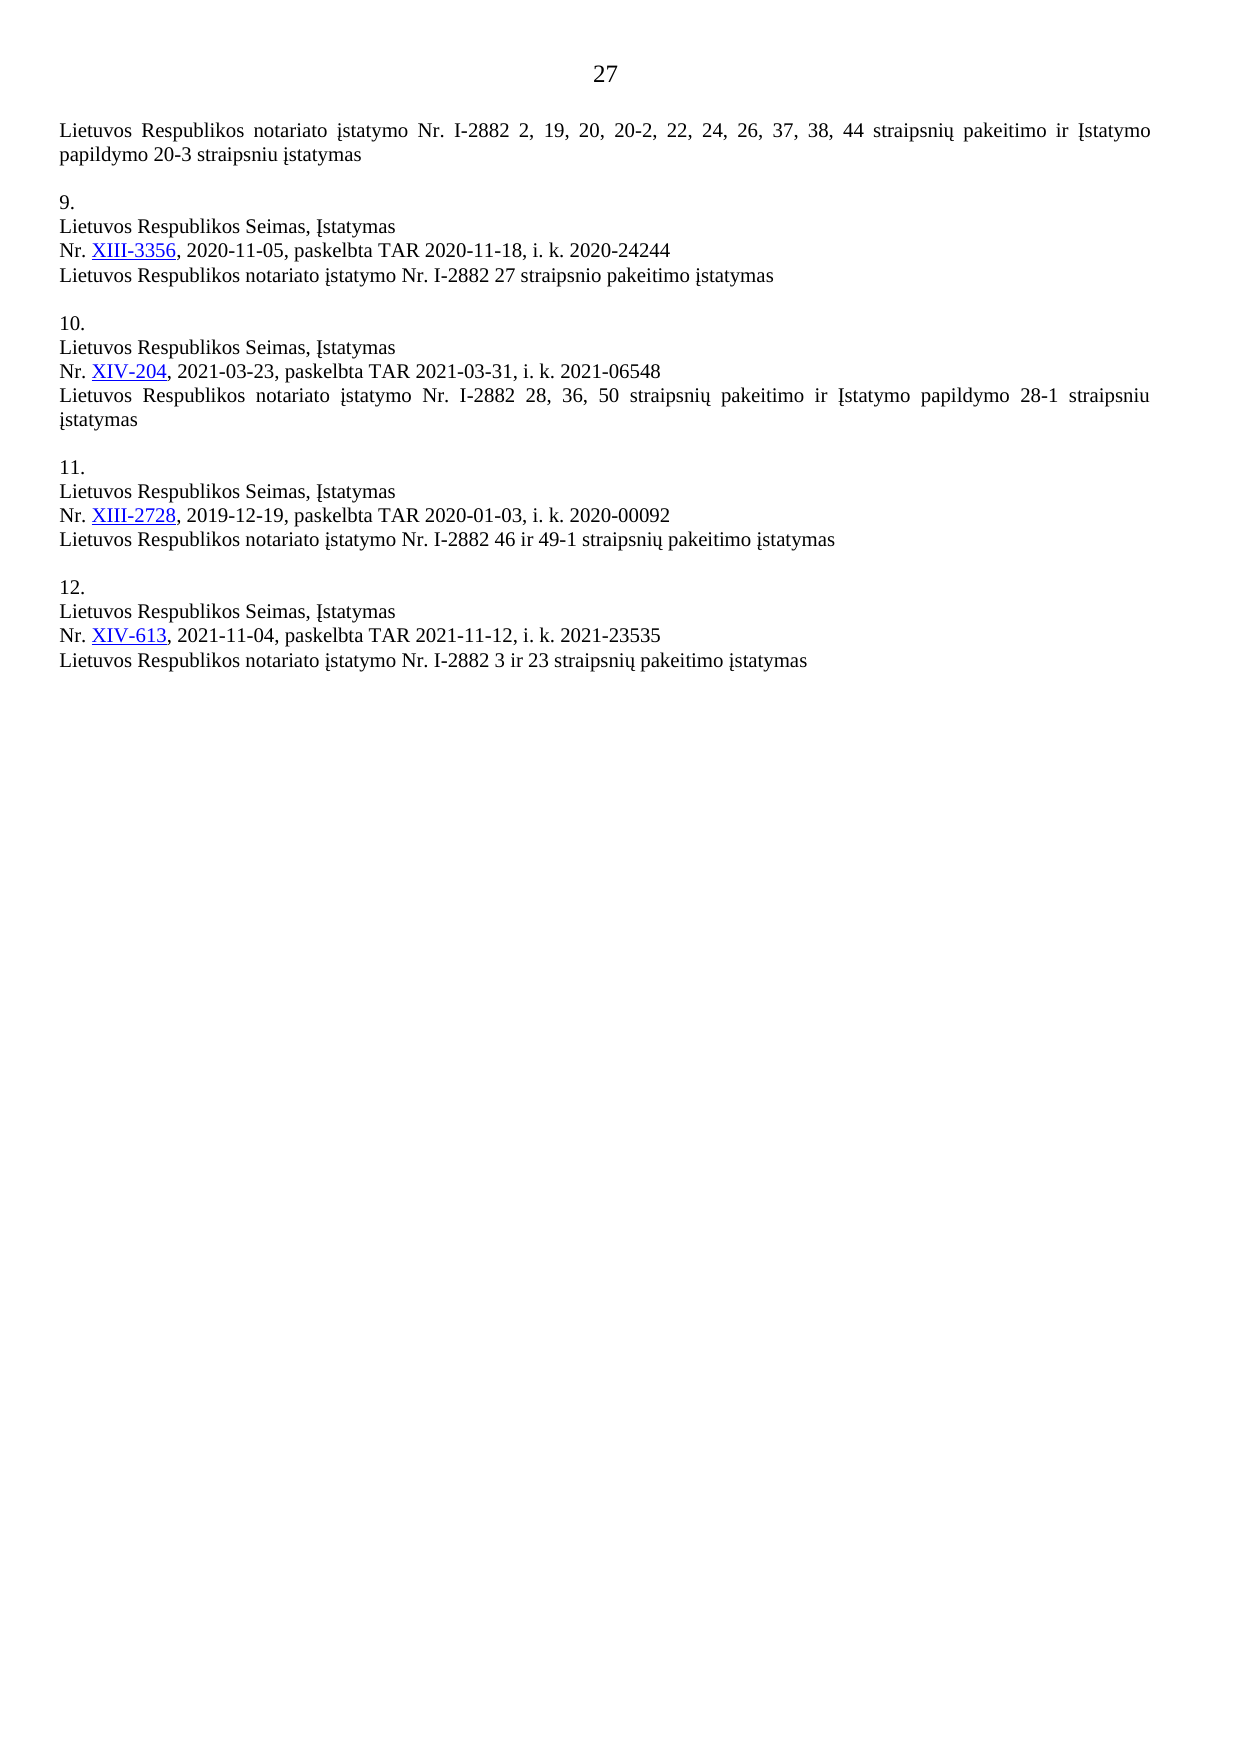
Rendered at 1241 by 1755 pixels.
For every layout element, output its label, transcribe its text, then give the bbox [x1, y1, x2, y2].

text Lietuvos Respublikos Seimas, Įstatymas [59, 599, 1152, 623]
text 11. [59, 455, 1152, 479]
text Nr. XIII-2728, 2019-12-19, paskelbta TAR 2020-01-03, i. k. 2020-00092 [59, 503, 1152, 527]
text Lietuvos Respublikos Seimas, Įstatymas [59, 214, 1152, 238]
text Lietuvos Respublikos Seimas, Įstatymas [59, 479, 1152, 503]
text Lietuvos Respublikos notariato įstatymo Nr. I-2882 2, 19, 20, 20-2, 22, 24, 26, 37, 38, 44 straipsnių pakeitimo ir Įstatymo papildymo 20-3 straipsniu įstatymas [59, 118, 1152, 166]
text Nr. XIII-3356, 2020-11-05, paskelbta TAR 2020-11-18, i. k. 2020-24244 [59, 238, 1152, 262]
text Lietuvos Respublikos notariato įstatymo Nr. I-2882 28, 36, 50 straipsnių pakeitimo ir Įstatymo papildymo 28-1 straipsniu įstatymas [59, 383, 1152, 431]
text Lietuvos Respublikos Seimas, Įstatymas [59, 335, 1152, 359]
text Nr. XIV-204, 2021-03-23, paskelbta TAR 2021-03-31, i. k. 2021-06548 [59, 359, 1152, 383]
text Nr. XIV-613, 2021-11-04, paskelbta TAR 2021-11-12, i. k. 2021-23535 [59, 623, 1152, 647]
text Lietuvos Respublikos notariato įstatymo Nr. I-2882 27 straipsnio pakeitimo įstatymas [59, 262, 1152, 287]
text 10. [59, 311, 1152, 335]
text Lietuvos Respublikos notariato įstatymo Nr. I-2882 46 ir 49-1 straipsnių pakeitimo įstatymas [59, 527, 1152, 551]
text Lietuvos Respublikos notariato įstatymo Nr. I-2882 3 ir 23 straipsnių pakeitimo įstatymas [59, 647, 1152, 672]
text 12. [59, 575, 1152, 599]
text 9. [59, 190, 1152, 214]
